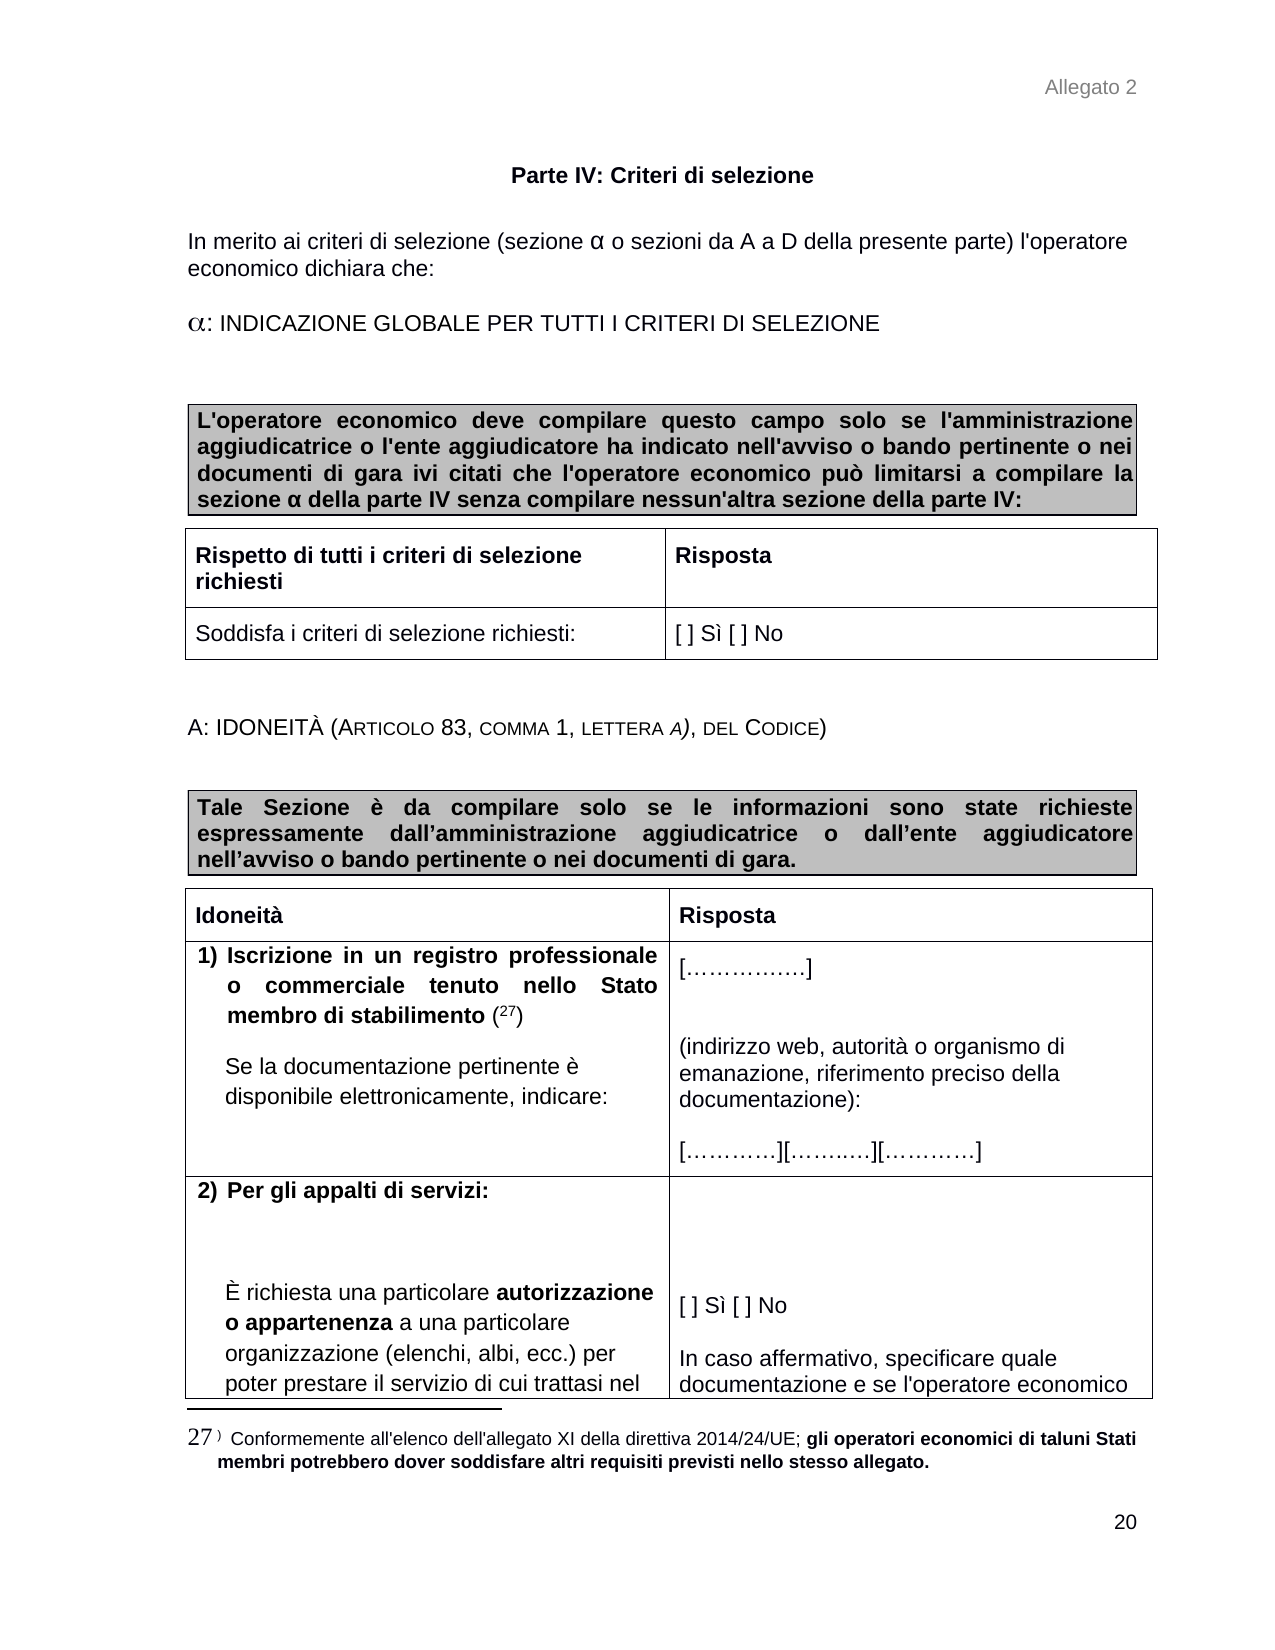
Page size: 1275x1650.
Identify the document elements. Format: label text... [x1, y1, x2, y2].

title Parte IV: Criteri di selezione [187, 162, 1137, 189]
table_cell [ ] Sì [ ] No [666, 608, 1157, 659]
table_cell Per gli appalti di servizi: È richiesta una particolare autorizzazione o appartenenza a una particolare organizzazione (elenchi, albi, ecc.) per poter prestare il servizio di cui trattasi nel [186, 1177, 669, 1398]
title A: Idoneità (Articolo 83, comma 1, lettera a), del Codice) [187, 714, 1137, 740]
text L'operatore economico deve compilare questo campo solo se l'amministrazione aggiudicatrice o l'ente aggiudicatore ha indicato nell'avviso o bando pertinente o nei documenti di gara ivi citati che l'operatore economico può limitarsi a compilare la sezione α della parte IV senza compilare nessun'altra sezione della parte IV: [189, 405, 1136, 514]
table_cell Iscrizione in un registro professionale o commerciale tenuto nello Stato membro di stabilimento () Se la documentazione pertinente è disponibile elettronicamente, indicare: [186, 942, 669, 1176]
text Tale Sezione è da compilare solo se le informazioni sono state richieste espressamente dall’amministrazione aggiudicatrice o dall’ente aggiudicatore nell’avviso o bando pertinente o nei documenti di gara. [189, 791, 1136, 874]
table_cell Soddisfa i criteri di selezione richiesti: [186, 608, 665, 659]
table_cell [………….…] (indirizzo web, autorità o organismo di emanazione, riferimento preciso della documentazione): […………][……..…][…………] [670, 942, 1152, 1176]
table_header Risposta [666, 529, 1157, 607]
table_cell [ ] Sì [ ] No In caso affermativo, specificare quale documentazione e se l'operatore economico [670, 1177, 1152, 1398]
table_header Idoneità [186, 889, 669, 941]
title : Indicazione globale per tutti i criteri di selezione [187, 308, 1137, 338]
table_header Rispetto di tutti i criteri di selezione richiesti [186, 529, 665, 607]
text In merito ai criteri di selezione (sezione α o sezioni da A a D della presente parte) l'operatore economico dichiara che: [187, 226, 1137, 281]
table_header Risposta [670, 889, 1152, 941]
